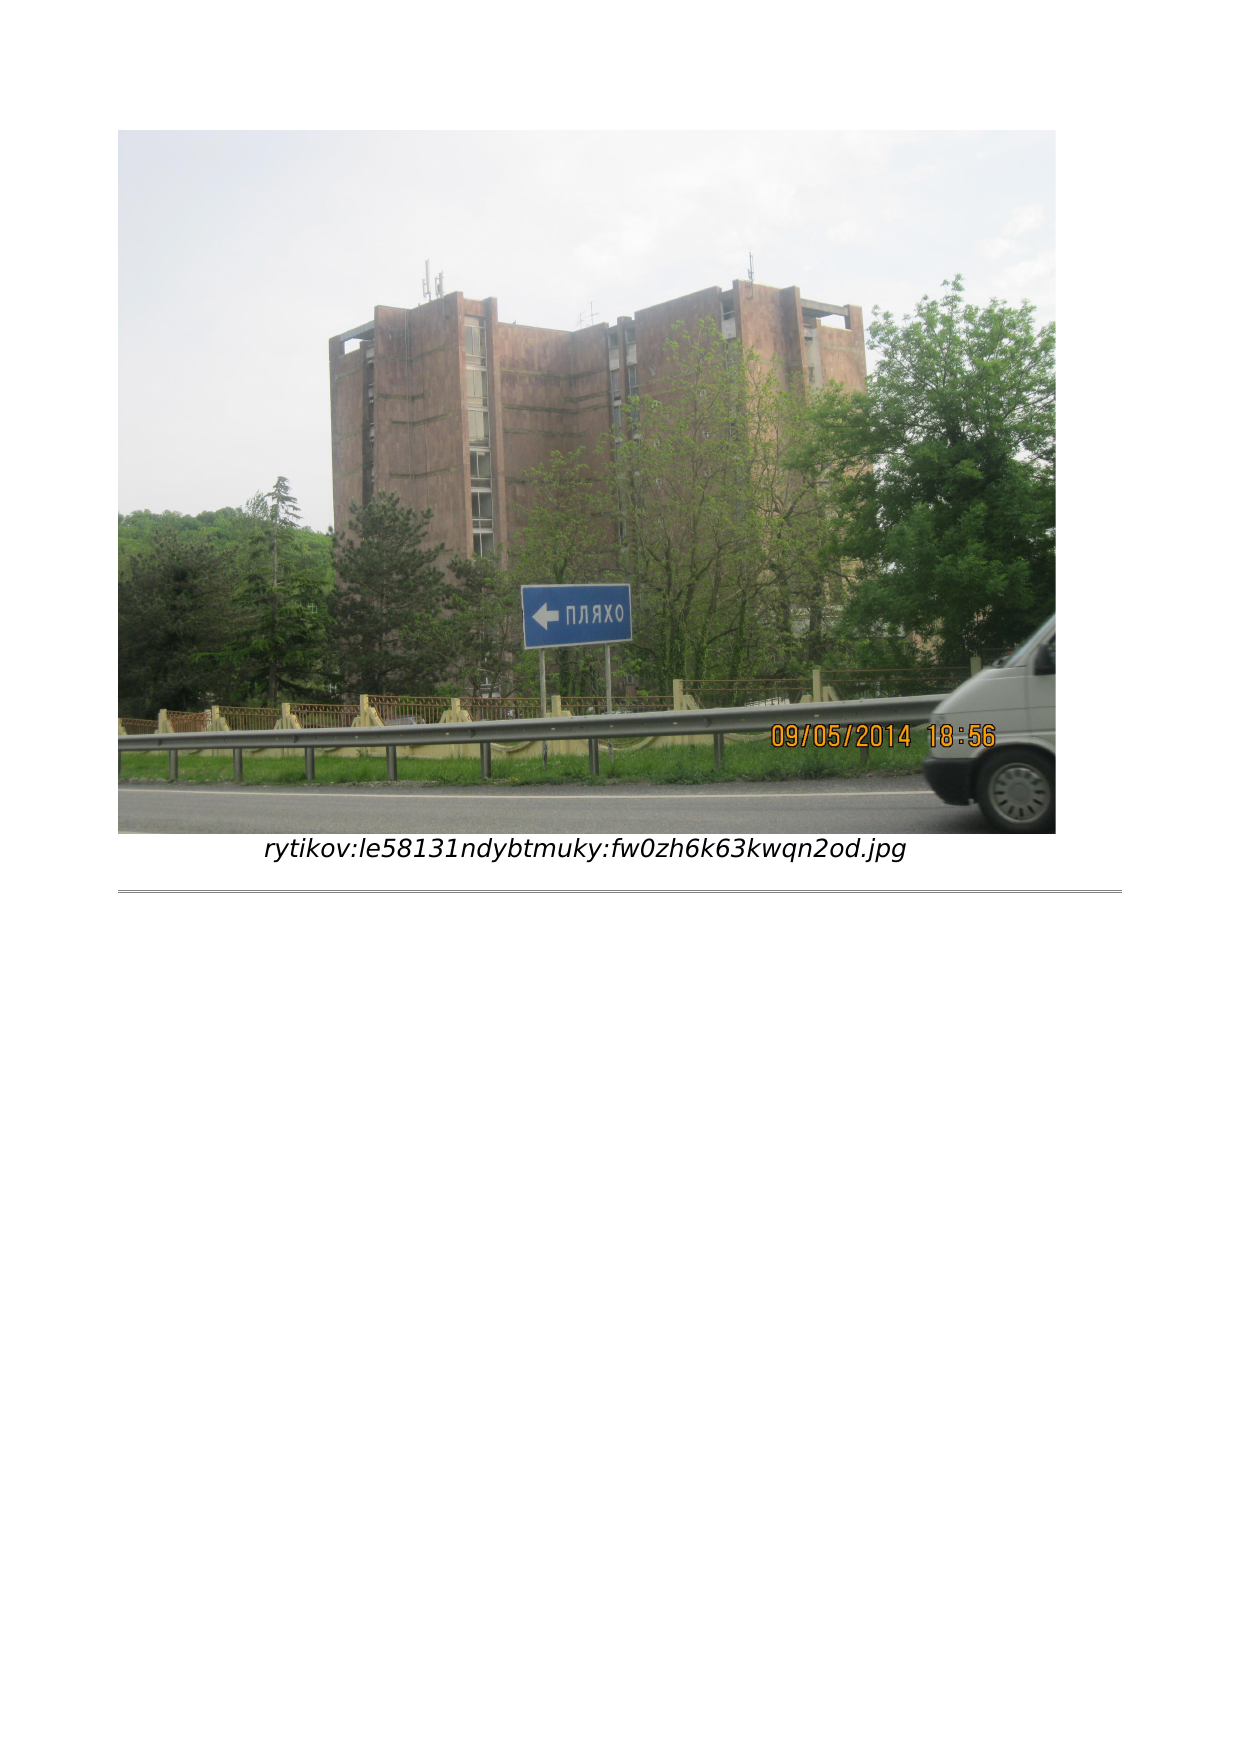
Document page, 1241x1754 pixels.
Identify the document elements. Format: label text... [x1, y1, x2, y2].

text rytikov:le58131ndybtmuky:fw0zh6k63kwqn2od.jpg [118, 834, 1056, 863]
picture [118, 130, 1056, 834]
